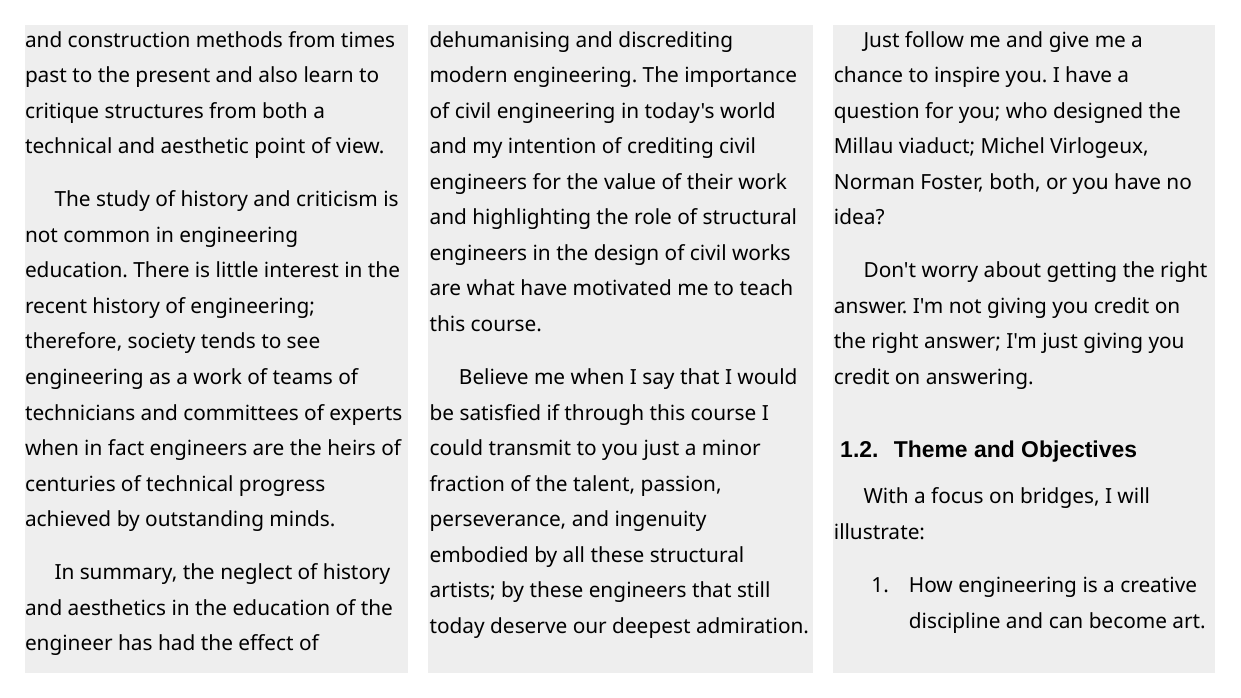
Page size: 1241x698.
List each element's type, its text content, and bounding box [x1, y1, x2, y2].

text dehumanising and discrediting modern engineering. The importance of civil engineering in today's world and my intention of crediting civil engineers for the value of their work and highlighting the role of structural engineers in the design of civil works are what have motivated me to teach this course. [429, 25, 811, 337]
subtitle Theme and Objectives [834, 436, 1215, 463]
text Don't worry about getting the right answer. I'm not giving you credit on the right answer; I'm just giving you credit on answering. [834, 256, 1215, 391]
text and construction methods from times past to the present and also learn to critique structures from both a technical and aesthetic point of view. [25, 25, 406, 160]
text In summary, the neglect of history and aesthetics in the education of the engineer has had the effect of [25, 557, 406, 657]
text The study of history and criticism is not common in engineering education. There is little interest in the recent history of engineering; therefore, society tends to see engineering as a work of teams of technicians and committees of experts when in fact engineers are the heirs of centuries of technical progress achieved by outstanding minds. [25, 184, 406, 533]
text Believe me when I say that I would be satisfied if through this course I could transmit to you just a minor fraction of the talent, passion, perseverance, and ingenuity embodied by all these structural artists; by these engineers that still today deserve our deepest admiration. [429, 362, 811, 639]
list How engineering is a creative discipline and can become art. [871, 570, 1215, 634]
text Just follow me and give me a chance to inspire you. I have a question for you; who designed the Millau viaduct; Michel Virlogeux, Norman Foster, both, or you have no idea? [834, 25, 1215, 231]
text With a focus on bridges, I will illustrate: [834, 482, 1215, 546]
